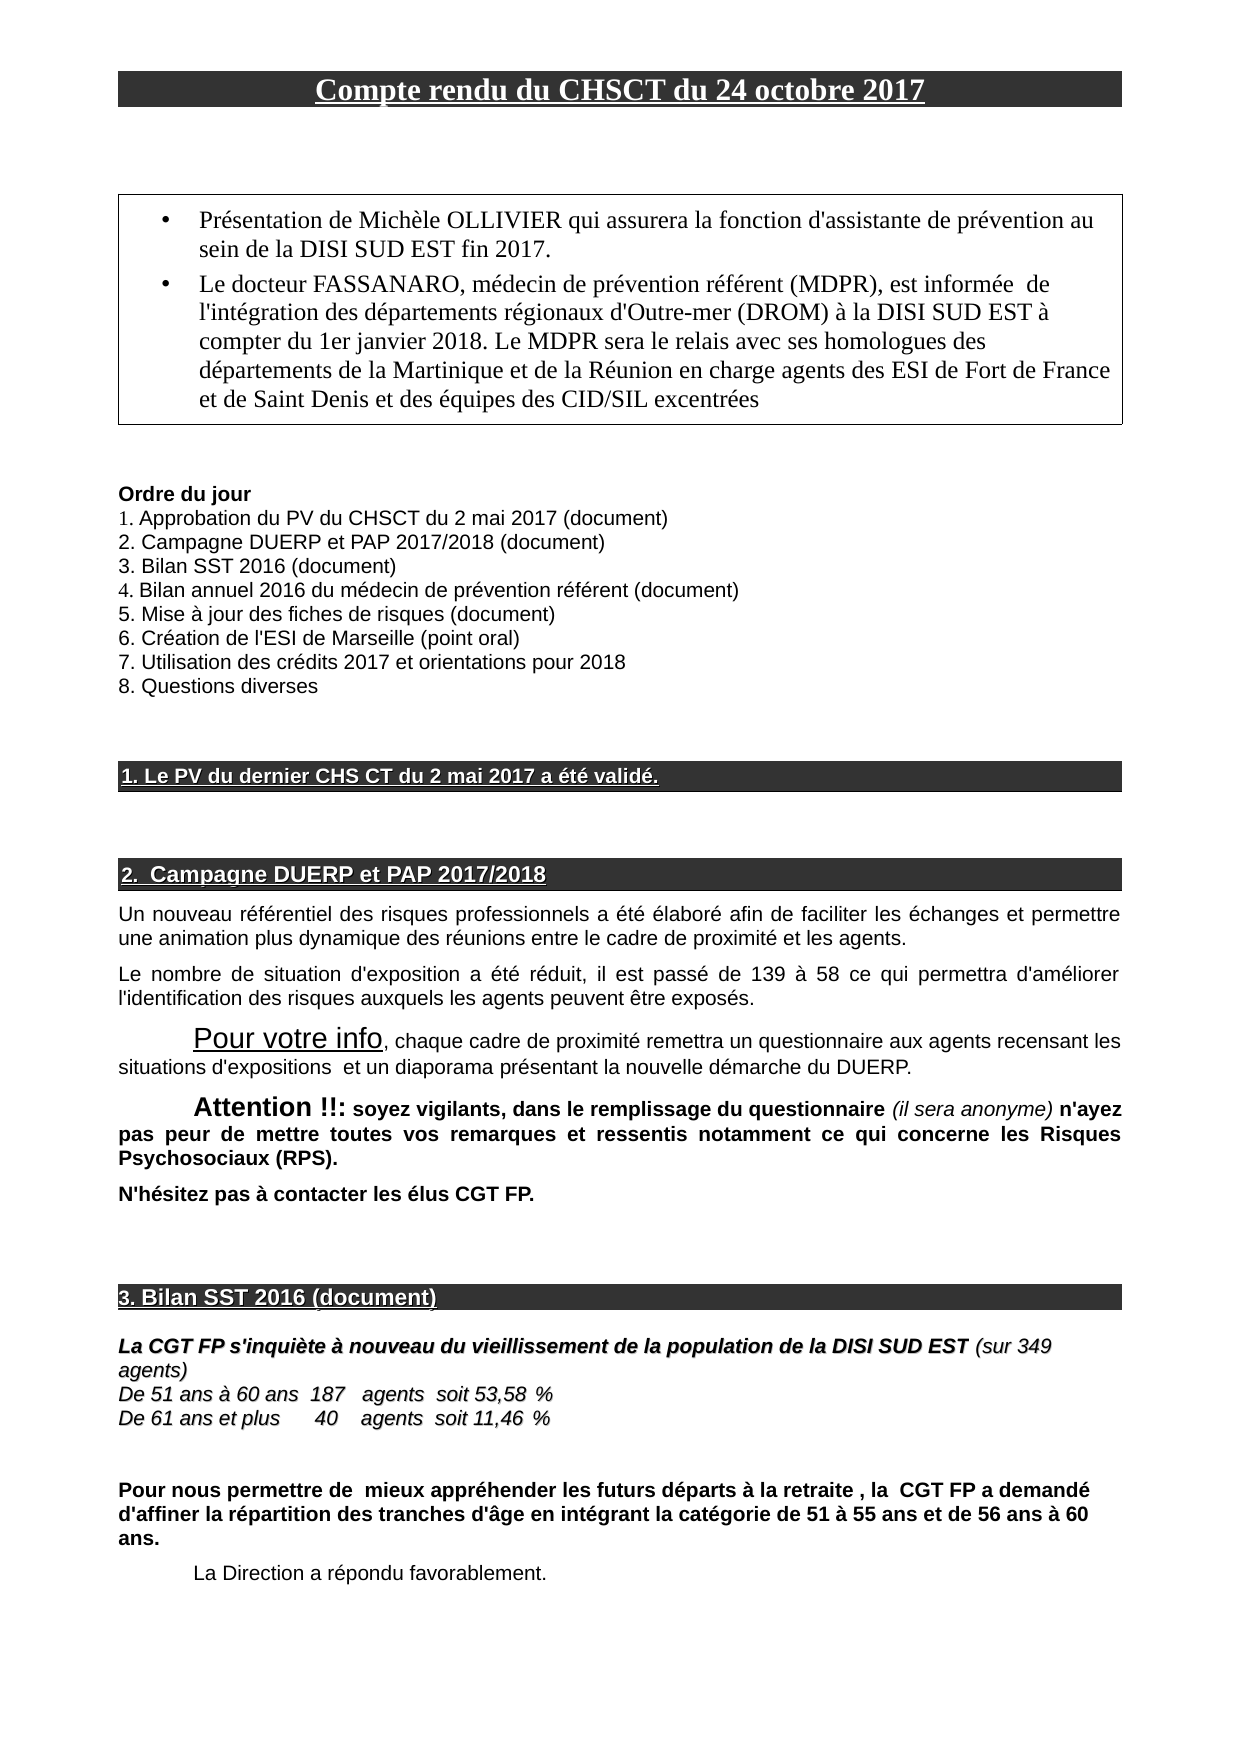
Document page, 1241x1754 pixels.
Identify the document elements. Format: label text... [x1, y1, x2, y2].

text Ordre du jour [118, 482, 1122, 506]
text 6. Création de l'ESI de Marseille (point oral) [118, 626, 1122, 650]
text 7. Utilisation des crédits 2017 et orientations pour 2018 [118, 650, 1122, 674]
text 4. Bilan annuel 2016 du médecin de prévention référent (document) [118, 578, 1122, 602]
text De 61 ans et plus 40 agents soit 11,46 % [118, 1406, 1122, 1430]
text 2. Campagne DUERP et PAP 2017/2018 (document) [118, 530, 1122, 554]
text 1. Le PV du dernier CHS CT du 2 mai 2017 a été validé. [118, 761, 1122, 791]
text Pour votre info, chaque cadre de proximité remettra un questionnaire aux agents recensant les situations d'expositions et un diaporama présentant la nouvelle démarche du DUERP. [118, 1021, 1122, 1079]
text De 51 ans à 60 ans 187 agents soit 53,58 % [118, 1382, 1122, 1406]
text N'hésitez pas à contacter les élus CGT FP. [118, 1182, 1122, 1206]
text Compte rendu du CHSCT du 24 octobre 2017 [118, 71, 1122, 107]
text 8. Questions diverses [118, 674, 1122, 698]
text La CGT FP s'inquiète à nouveau du vieillissement de la population de la DISI SUD EST (sur 349 agents) [118, 1334, 1122, 1382]
text 3. Bilan SST 2016 (document) [118, 554, 1122, 578]
text 3. Bilan SST 2016 (document) [118, 1284, 1122, 1310]
table_header Présentation de Michèle OLLIVIER qui assurera la fonction d'assistante de prévention au sein de la DISI SUD EST fin 2017. Le docteur FASSANARO, médecin de prévention référent (MDPR), est informée de l'intégration des départements régionaux d'Outre-mer (DROM) à la DISI SUD EST à compter du 1er janvier 2018. Le MDPR sera le relais avec ses homologues des départements de la Martinique et de la Réunion en charge agents des ESI de Fort de France et de Saint Denis et des équipes des CID/SIL excentrées [119, 195, 1122, 424]
text 1. Approbation du PV du CHSCT du 2 mai 2017 (document) [118, 506, 1122, 530]
text Le nombre de situation d'exposition a été réduit, il est passé de 139 à 58 ce qui permettra d'améliorer l'identification des risques auxquels les agents peuvent être exposés. [118, 962, 1122, 1009]
text Attention !!: soyez vigilants, dans le remplissage du questionnaire (il sera anonyme) n'ayez pas peur de mettre toutes vos remarques et ressentis notamment ce qui concerne les Risques Psychosociaux (RPS). [118, 1091, 1122, 1170]
text 2. Campagne DUERP et PAP 2017/2018 [118, 858, 1122, 890]
text 5. Mise à jour des fiches de risques (document) [118, 602, 1122, 626]
text Pour nous permettre de mieux appréhender les futurs départs à la retraite , la CGT FP a demandé d'affiner la répartition des tranches d'âge en intégrant la catégorie de 51 à 55 ans et de 56 ans à 60 ans. [118, 1478, 1122, 1549]
text La Direction a répondu favorablement. [118, 1561, 1122, 1585]
text Un nouveau référentiel des risques professionnels a été élaboré afin de faciliter les échanges et permettre une animation plus dynamique des réunions entre le cadre de proximité et les agents. [118, 902, 1122, 950]
